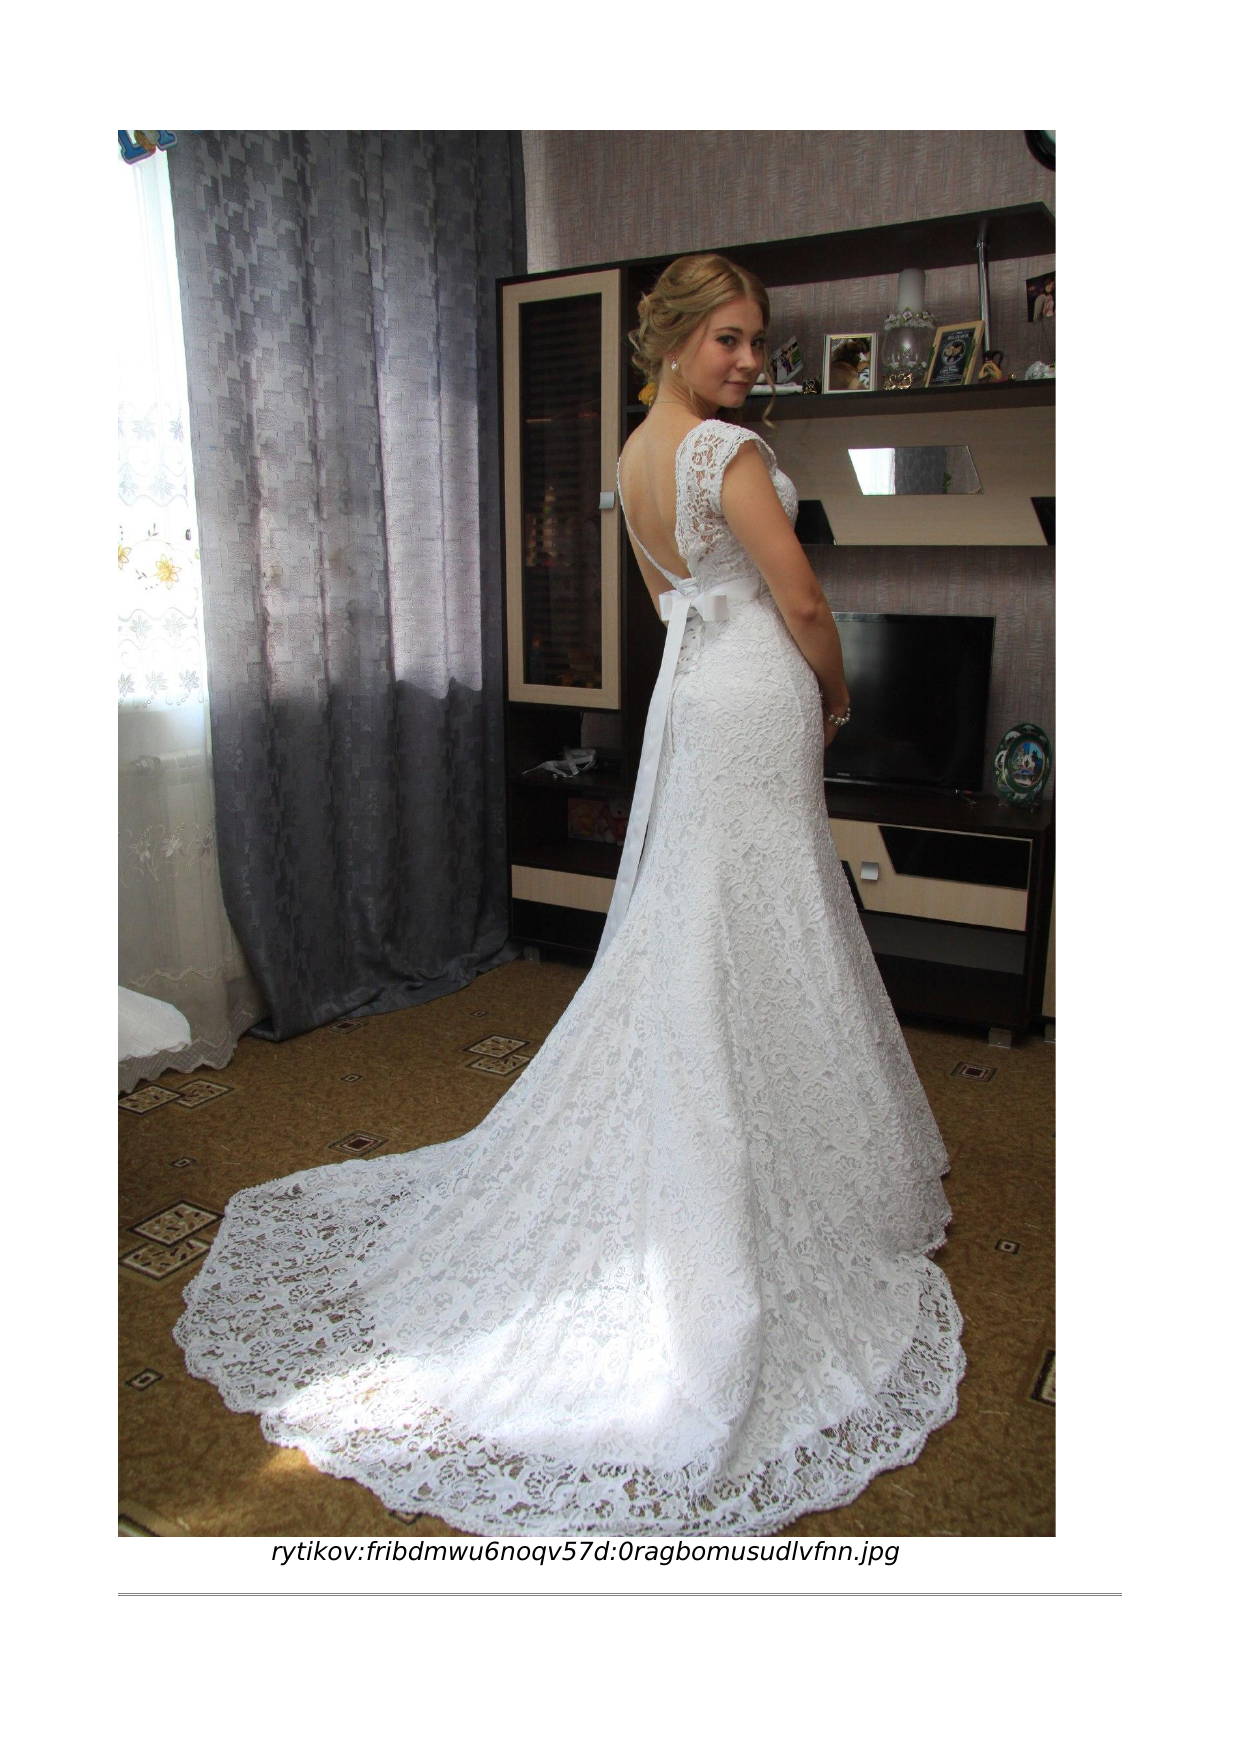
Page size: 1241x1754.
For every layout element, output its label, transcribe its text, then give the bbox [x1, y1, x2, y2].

text rytikov:fribdmwu6noqv57d:0ragbomusudlvfnn.jpg [118, 1537, 1056, 1566]
picture [118, 130, 1056, 1537]
